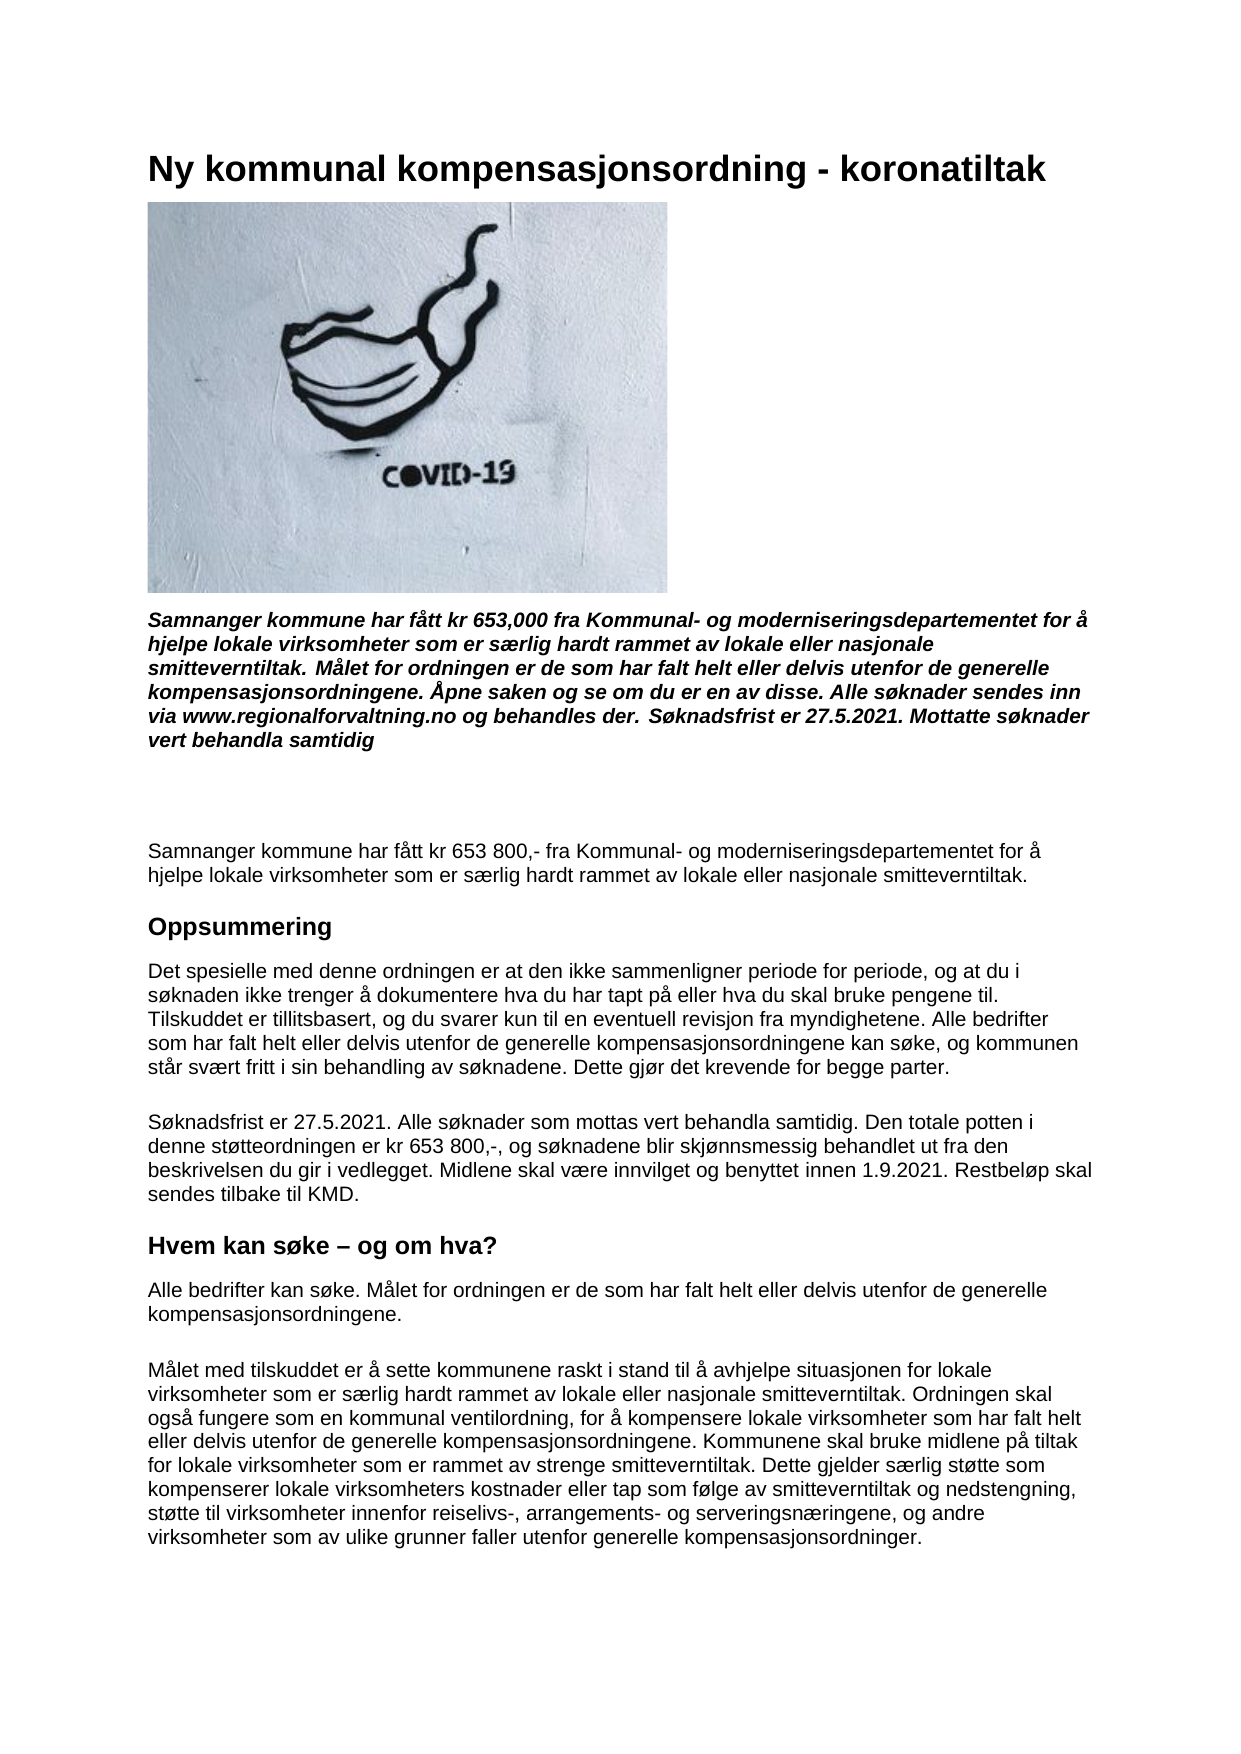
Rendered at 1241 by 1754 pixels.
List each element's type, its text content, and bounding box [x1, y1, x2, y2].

text Alle bedrifter kan søke. Målet for ordningen er de som har falt helt eller delvis utenfor de generelle kompensasjonsordningene. [148, 1278, 1093, 1326]
text Søknadsfrist er 27.5.2021. Alle søknader som mottas vert behandla samtidig. Den totale potten i denne støtteordningen er kr 653 800,-, og søknadene blir skjønnsmessig behandlet ut fra den beskrivelsen du gir i vedlegget. Midlene skal være innvilget og benyttet innen 1.9.2021. Restbeløp skal sendes tilbake til KMD. [148, 1110, 1093, 1206]
text Det spesielle med denne ordningen er at den ikke sammenligner periode for periode, og at du i søknaden ikke trenger å dokumentere hva du har tapt på eller hva du skal bruke pengene til. Tilskuddet er tillitsbasert, og du svarer kun til en eventuell revisjon fra myndighetene. Alle bedrifter som har falt helt eller delvis utenfor de generelle kompensasjonsordningene kan søke, og kommunen står svært fritt i sin behandling av søknadene. Dette gjør det krevende for begge parter. [148, 959, 1093, 1079]
subtitle Ny kommunal kompensasjonsordning - koronatiltak [148, 148, 1093, 189]
subtitle Hvem kan søke – og om hva? [148, 1231, 1093, 1259]
subtitle Oppsummering [148, 911, 1093, 940]
text Målet med tilskuddet er å sette kommunene raskt i stand til å avhjelpe situasjonen for lokale virksomheter som er særlig hardt rammet av lokale eller nasjonale smitteverntiltak. Ordningen skal også fungere som en kommunal ventilordning, for å kompensere lokale virksomheter som har falt helt eller delvis utenfor de generelle kompensasjonsordningene. Kommunene skal bruke midlene på tiltak for lokale virksomheter som er rammet av strenge smitteverntiltak. Dette gjelder særlig støtte som kompenserer lokale virksomheters kostnader eller tap som følge av smitteverntiltak og nedstengning, støtte til virksomheter innenfor reiselivs-, arrangements- og serveringsnæringene, og andre virksomheter som av ulike grunner faller utenfor generelle kompensasjonsordninger. [148, 1357, 1093, 1549]
text Samnanger kommune har fått kr 653 800,- fra Kommunal- og moderniseringsdepartementet for å hjelpe lokale virksomheter som er særlig hardt rammet av lokale eller nasjonale smitteverntiltak. [148, 838, 1093, 886]
text Samnanger kommune har fått kr 653,000 fra Kommunal- og moderniseringsdepartementet for å hjelpe lokale virksomheter som er særlig hardt rammet av lokale eller nasjonale smitteverntiltak. Målet for ordningen er de som har falt helt eller delvis utenfor de generelle kompensasjonsordningene. Åpne saken og se om du er en av disse. Alle søknader sendes inn via www.regionalforvaltning.no og behandles der. Søknadsfrist er 27.5.2021. Mottatte søknader vert behandla samtidig [148, 608, 1093, 752]
